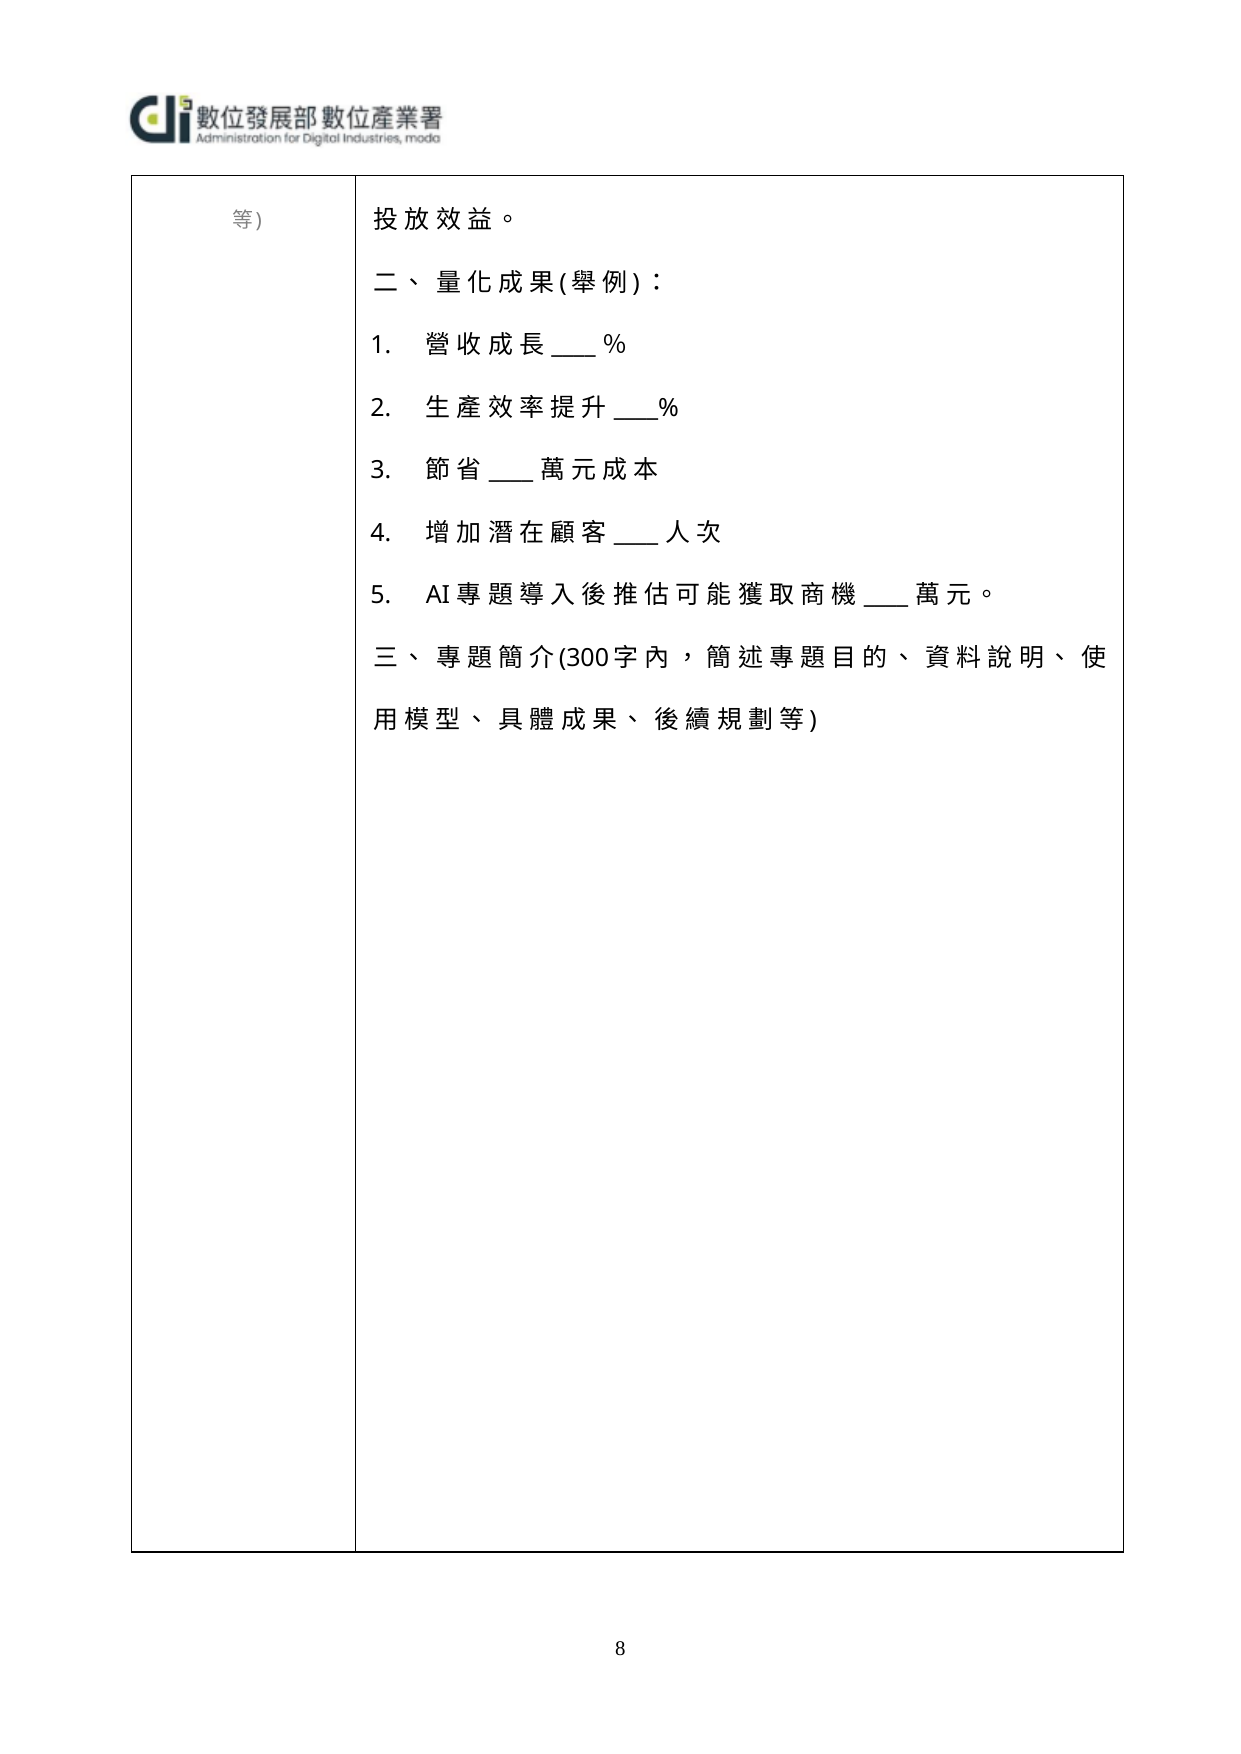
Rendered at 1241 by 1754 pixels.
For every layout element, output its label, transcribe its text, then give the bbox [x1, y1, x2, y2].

table_cell 等) [132, 176, 355, 1551]
table_cell (請企業填寫本專題導入後今年度產出之質量化成果：) 一、質化成果(舉例)： 提升產線___產品之瑕疵辨識率，以提高產能。 降低人力浪費，提高人員工作效率。 透過數據分析以掌握顧客消費習慣，提升行銷廣告投放效益。 二、量化成果(舉例)： 營收成長____％ 生產效率提升____% 節省____萬元成本 增加潛在顧客____人次 AI專題導入後推估可能獲取商機____萬元。 三、專題簡介(300字內，簡述專題目的、資料說明、使用模型、具體成果、後續規劃等) 四、成果圖片或照片(一至兩張) [356, 176, 1123, 1551]
